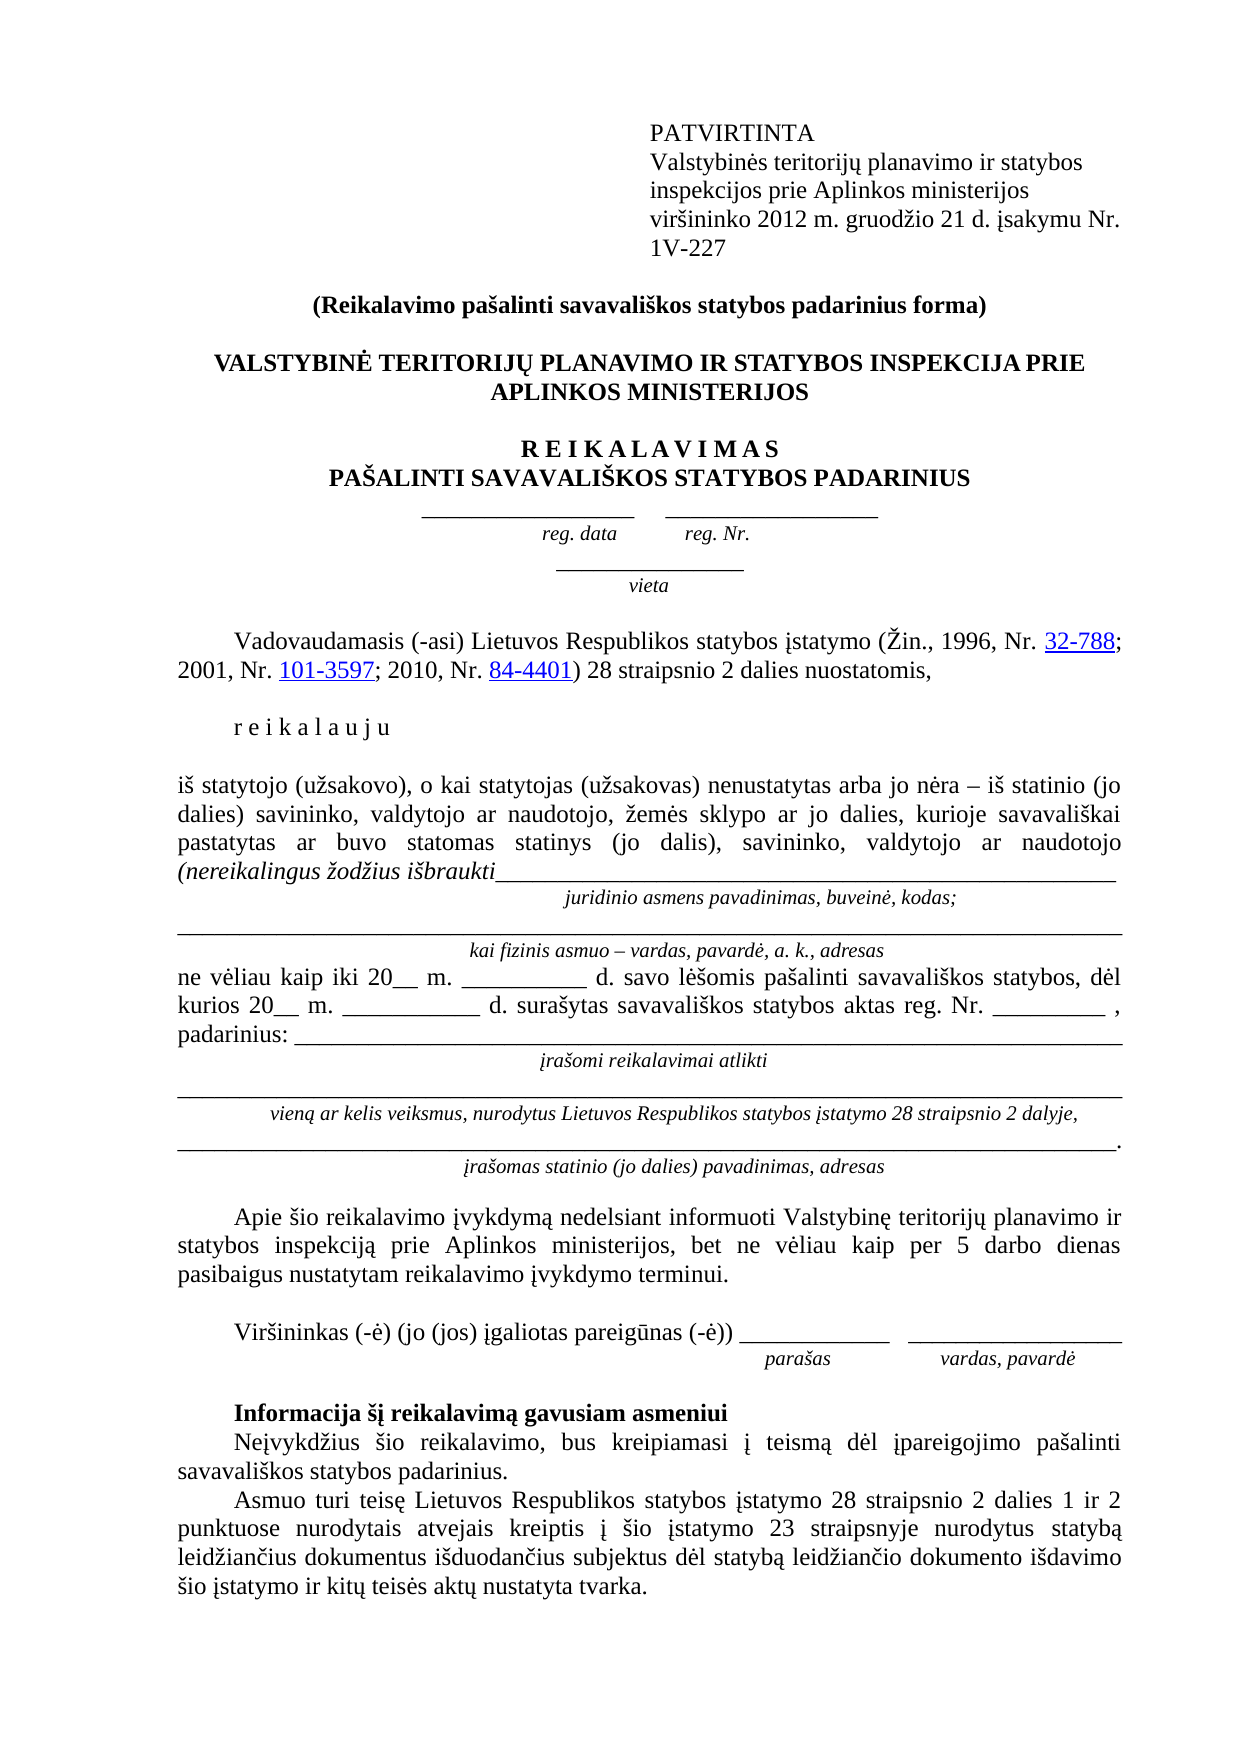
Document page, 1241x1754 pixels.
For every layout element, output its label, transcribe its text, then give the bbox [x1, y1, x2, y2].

text _ [177, 1072, 1122, 1097]
text VALSTYBINĖ TERITORIJŲ PLANAVIMO IR STATYBOS INSPEKCIJA PRIE APLINKOS MINISTERIJOS [177, 348, 1122, 406]
text įrašomas statinio (jo dalies) pavadinimas, adresas [177, 1154, 1122, 1178]
text Viršininkas (-ė) (jo (jos) įgaliotas pareigūnas (-ė)) ____________ [177, 1317, 1122, 1346]
text r e i k a l a u j u [177, 712, 1122, 741]
text kai fizinis asmuo – vardas, pavardė, a. k., adresas [177, 938, 1122, 962]
text Neįvykdžius šio reikalavimo, bus kreipiamasi į teismą dėl įpareigojimo pašalinti savavališkos statybos padarinius. [177, 1427, 1122, 1485]
text PAŠALINTI SAVAVALIŠKOS STATYBOS PADARINIUS [177, 463, 1122, 492]
text iš statytojo (užsakovo), o kai statytojas (užsakovas) nenustatytas arba jo nėra – iš statinio (jo dalies) savininko, valdytojo ar naudotojo, žemės sklypo ar jo dalies, kurioje savavališkai pastatytas ar buvo statomas statinys (jo dalis), savininko, valdytojo ar naudotojo (nereikalingus žodžius išbraukti [177, 770, 1122, 885]
text _________________ _________________ [177, 492, 1122, 521]
text vieta [177, 573, 1122, 597]
text R E I K A L A V I M A S [177, 434, 1122, 463]
text _ [177, 909, 1122, 934]
text Valstybinės teritorijų planavimo ir statybos inspekcijos prie Aplinkos ministerijos viršininko 2012 m. gruodžio 21 d. įsakymu Nr. 1V-227 [649, 147, 1122, 262]
text ne vėliau kaip iki 20__ m. __________ d. savo lėšomis pašalinti savavališkos statybos, dėl kurios 20__ m. ___________ d. surašytas savavališkos statybos aktas reg. Nr. _________ , padarinius: [177, 962, 1122, 1048]
text įrašomi reikalavimai atlikti [177, 1048, 1122, 1072]
text reg. data reg. Nr. [177, 521, 1122, 545]
text Asmuo turi teisę Lietuvos Respublikos statybos įstatymo 28 straipsnio 2 dalies 1 ir 2 punktuose nurodytais atvejais kreiptis į šio įstatymo 23 straipsnyje nurodytus statybą leidžiančius dokumentus išduodančius subjektus dėl statybą leidžiančio dokumento išdavimo šio įstatymo ir kitų teisės aktų nustatyta tvarka. [177, 1485, 1122, 1600]
text PATVIRTINTA [649, 118, 1122, 147]
text vieną ar kelis veiksmus, nurodytus Lietuvos Respublikos statybos įstatymo 28 straipsnio 2 dalyje, [177, 1101, 1122, 1125]
text _______________ [177, 545, 1122, 573]
text Informacija šį reikalavimą gavusiam asmeniui [177, 1398, 1122, 1427]
text parašas vardas, pavardė [177, 1346, 1122, 1370]
text _ . [177, 1125, 1122, 1154]
text Apie šio reikalavimo įvykdymą nedelsiant informuoti Valstybinę teritorijų planavimo ir statybos inspekciją prie Aplinkos ministerijos, bet ne vėliau kaip per 5 darbo dienas pasibaigus nustatytam reikalavimo įvykdymo terminui. [177, 1202, 1122, 1288]
text juridinio asmens pavadinimas, buveinė, kodas; [177, 885, 1122, 909]
text (Reikalavimo pašalinti savavališkos statybos padarinius forma) [177, 291, 1122, 319]
text Vadovaudamasis (-asi) Lietuvos Respublikos statybos įstatymo (Žin., 1996, Nr. 32-788; 2001, Nr. 101-3597; 2010, Nr. 84-4401) 28 straipsnio 2 dalies nuostatomis, [177, 626, 1122, 684]
